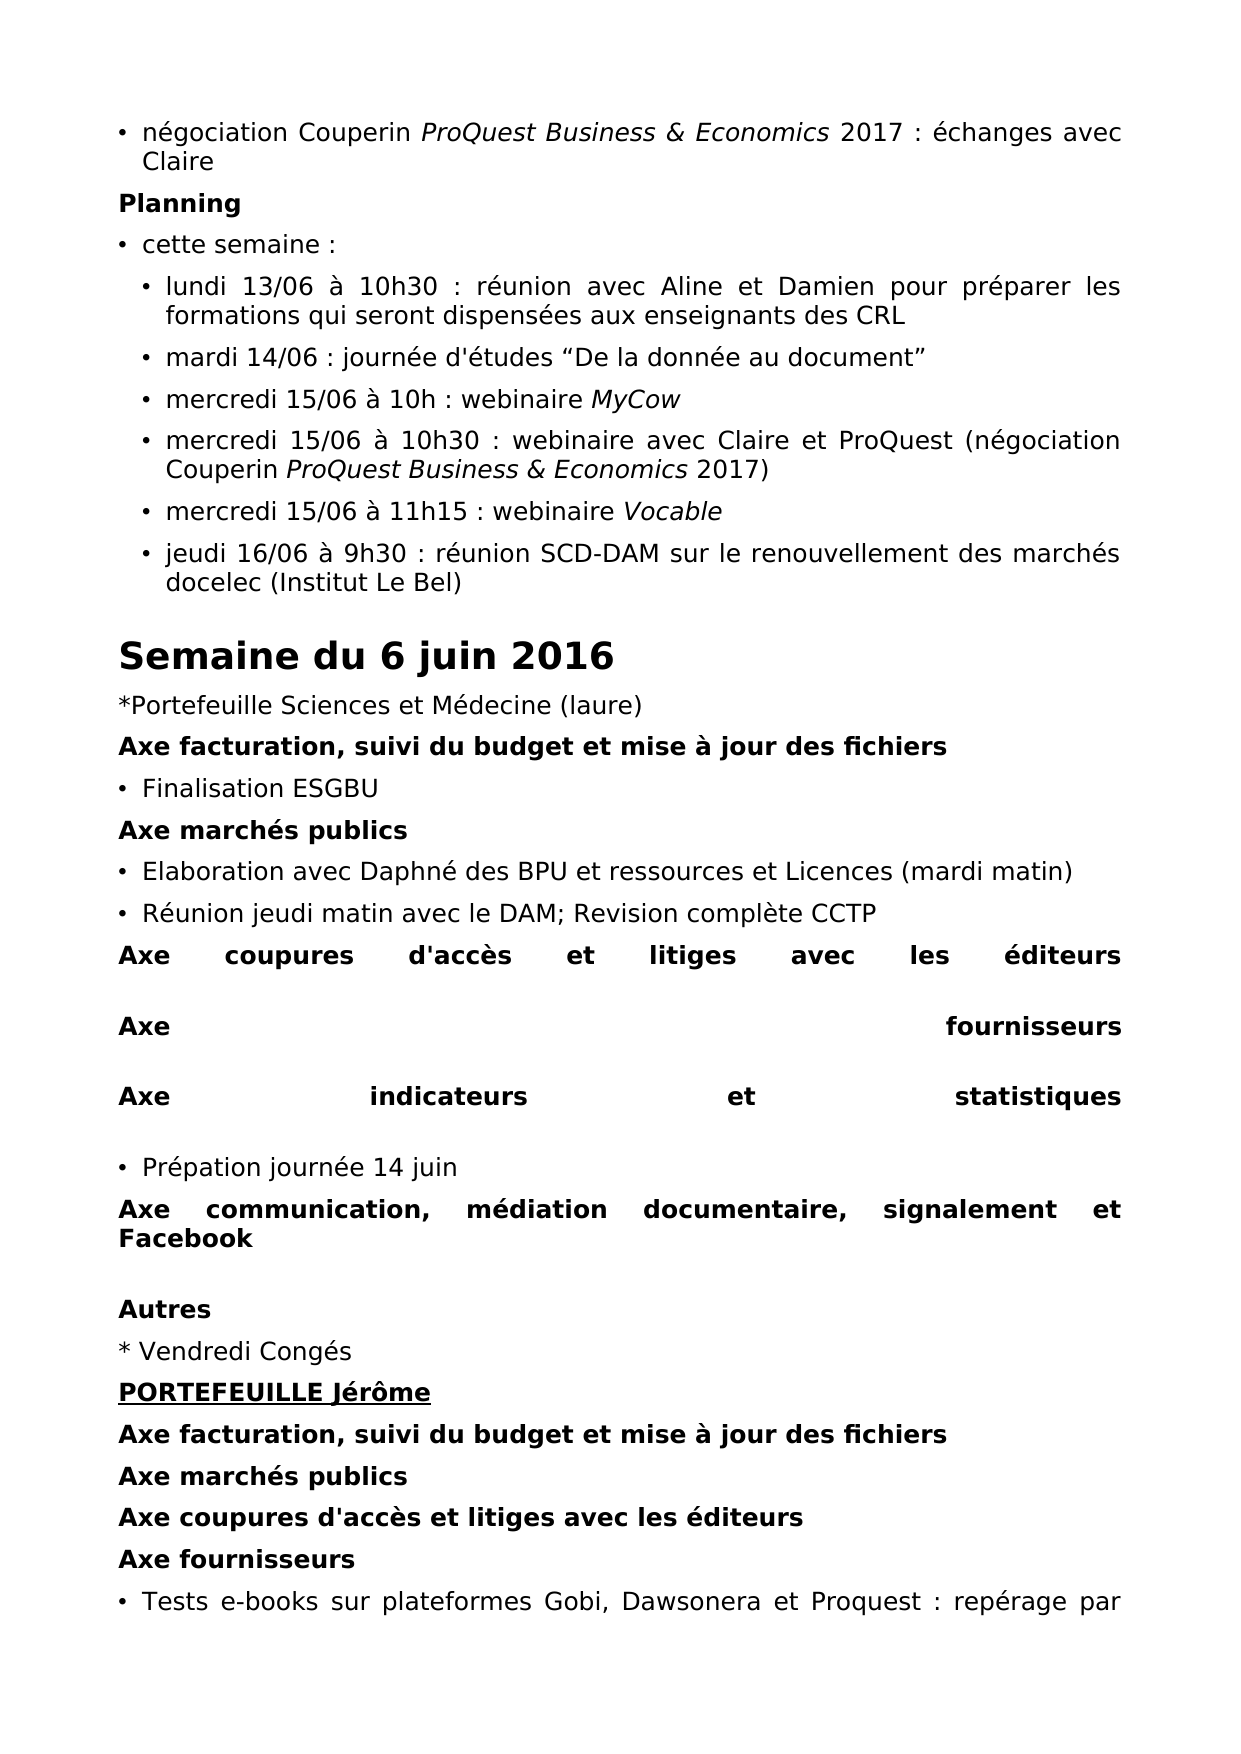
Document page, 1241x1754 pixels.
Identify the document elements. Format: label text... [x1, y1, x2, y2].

list négociation Couperin ProQuest Business & Economics 2017 : échanges avec Claire [118, 118, 1122, 176]
list cette semaine : [118, 231, 1122, 260]
text Axe fournisseurs [118, 1545, 1122, 1574]
list mercredi 15/06 à 10h : webinaire MyCow [142, 385, 1122, 414]
list Réunion jeudi matin avec le DAM; Revision complète CCTP [118, 899, 1122, 928]
list Finalisation ESGBU [118, 774, 1122, 803]
list jeudi 16/06 à 9h30 : réunion SCD-DAM sur le renouvellement des marchés docelec (Institut Le Bel) [142, 539, 1122, 597]
list Prépation journée 14 juin [118, 1153, 1122, 1183]
text Axe communication, médiation documentaire, signalement et Facebook [118, 1195, 1122, 1283]
list Tests e-books sur plateformes Gobi, Dawsonera et Proquest : repérage par [118, 1587, 1122, 1616]
list Elaboration avec Daphné des BPU et ressources et Licences (mardi matin) [118, 858, 1122, 887]
text Axe fournisseurs [118, 1012, 1122, 1070]
list mercredi 15/06 à 10h30 : webinaire avec Claire et ProQuest (négociation Couperin ProQuest Business & Economics 2017) [142, 426, 1122, 485]
list mardi 14/06 : journée d'études “De la donnée au document” [142, 343, 1122, 372]
text * Vendredi Congés [118, 1337, 1122, 1366]
text Axe indicateurs et statistiques [118, 1083, 1122, 1141]
text Axe facturation, suivi du budget et mise à jour des fichiers [118, 1420, 1122, 1449]
text Axe coupures d'accès et litiges avec les éditeurs [118, 1503, 1122, 1533]
text Autres [118, 1295, 1122, 1324]
list mercredi 15/06 à 11h15 : webinaire Vocable [142, 497, 1122, 526]
text Axe coupures d'accès et litiges avec les éditeurs [118, 941, 1122, 999]
text PORTEFEUILLE Jérôme [118, 1378, 1122, 1408]
text *Portefeuille Sciences et Médecine (laure) [118, 691, 1122, 720]
subtitle Semaine du 6 juin 2016 [118, 635, 1122, 678]
text Axe marchés publics [118, 1462, 1122, 1491]
list lundi 13/06 à 10h30 : réunion avec Aline et Damien pour préparer les formations qui seront dispensées aux enseignants des CRL [142, 272, 1122, 331]
text Axe facturation, suivi du budget et mise à jour des fichiers [118, 733, 1122, 762]
text Planning [118, 189, 1122, 218]
text Axe marchés publics [118, 816, 1122, 845]
